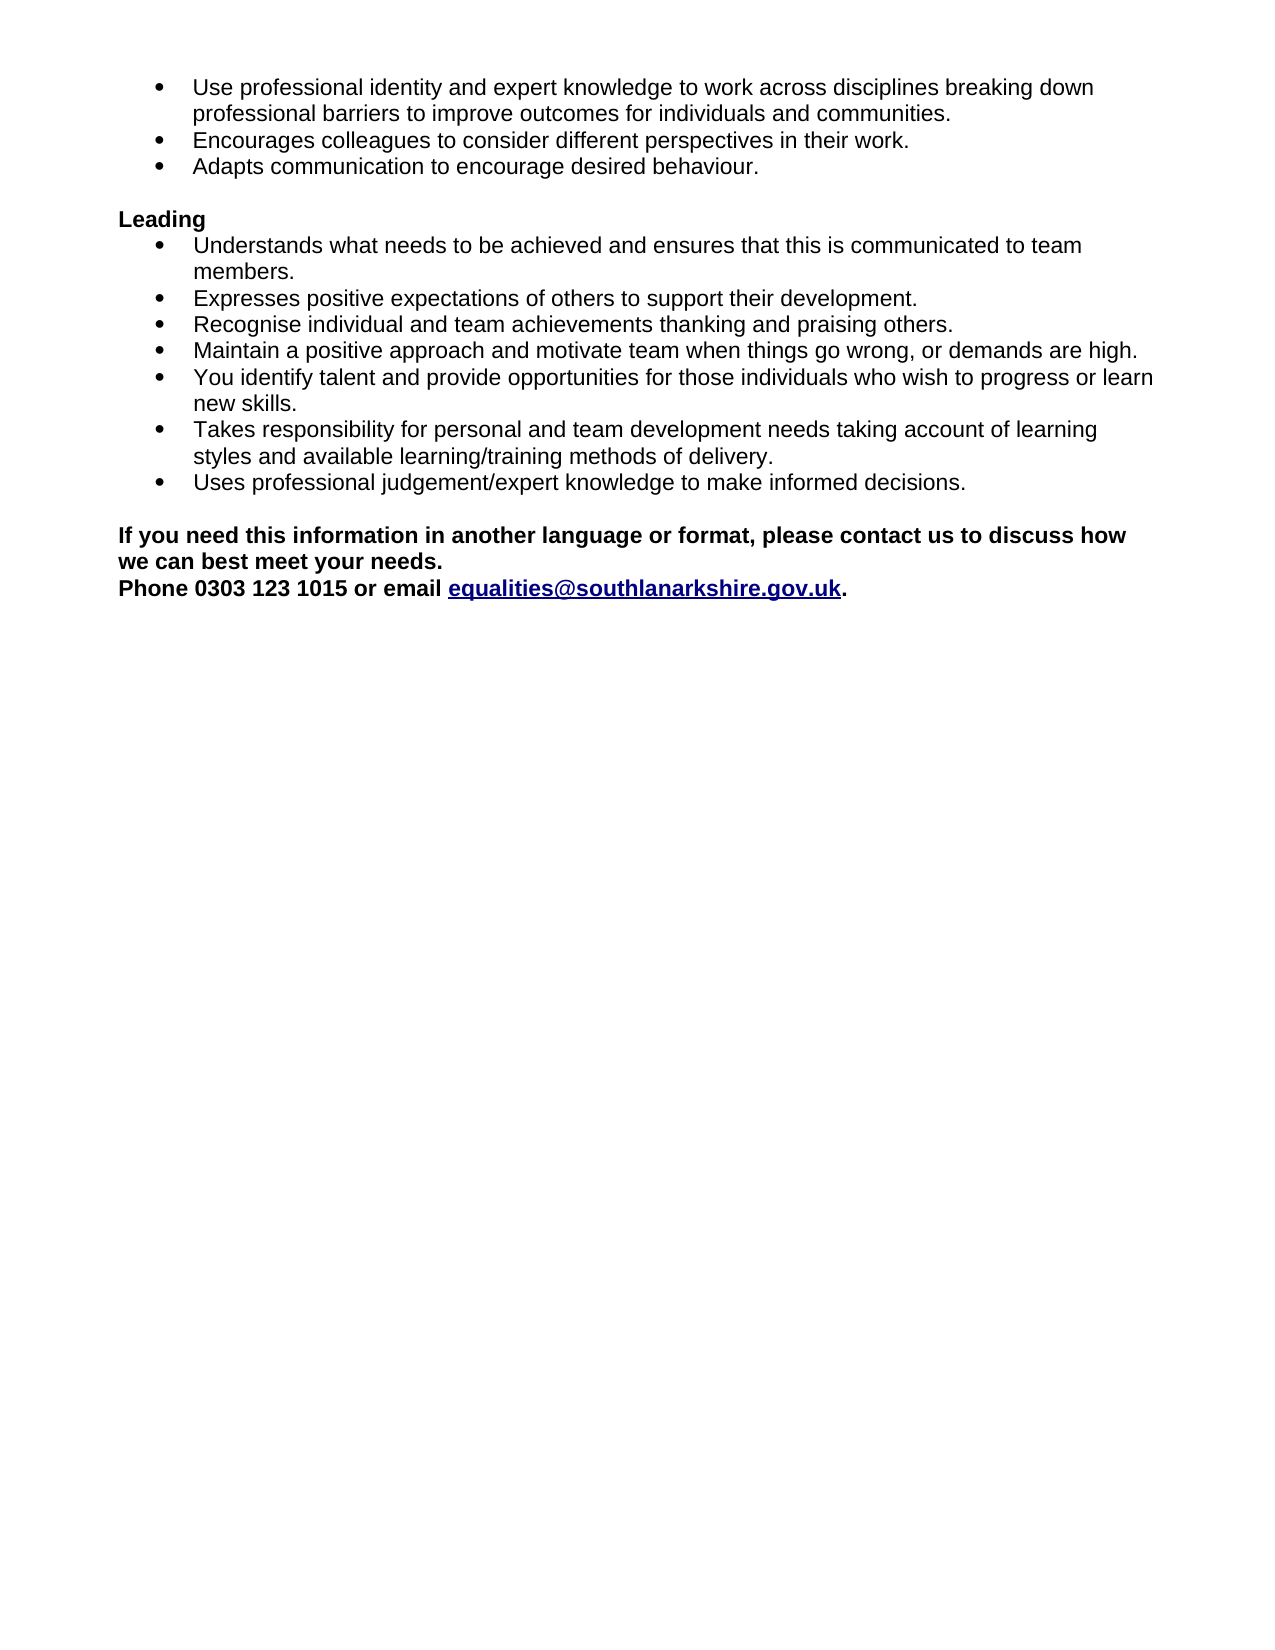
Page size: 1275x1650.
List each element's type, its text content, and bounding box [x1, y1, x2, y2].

list Uses professional judgement/expert knowledge to make informed decisions. [156, 469, 1157, 496]
list Use professional identity and expert knowledge to work across disciplines breaking down professional barriers to improve outcomes for individuals and communities. [155, 74, 1157, 127]
list Understands what needs to be achieved and ensures that this is communicated to team members. [156, 232, 1157, 285]
text Phone 0303 123 1015 or email equalities@southlanarkshire.gov.uk. [118, 574, 1157, 601]
list Takes responsibility for personal and team development needs taking account of learning styles and available learning/training methods of delivery. [156, 416, 1157, 469]
list You identify talent and provide opportunities for those individuals who wish to progress or learn new skills. [156, 364, 1157, 416]
list Maintain a positive approach and motivate team when things go wrong, or demands are high. [156, 337, 1157, 364]
list Recognise individual and team achievements thanking and praising others. [156, 311, 1157, 337]
list Adapts communication to encourage desired behaviour. [155, 153, 1157, 179]
list Expresses positive expectations of others to support their development. [156, 285, 1157, 311]
text If you need this information in another language or format, please contact us to discuss how we can best meet your needs. [118, 522, 1157, 574]
text Leading [118, 206, 1157, 232]
list Encourages colleagues to consider different perspectives in their work. [155, 127, 1157, 153]
